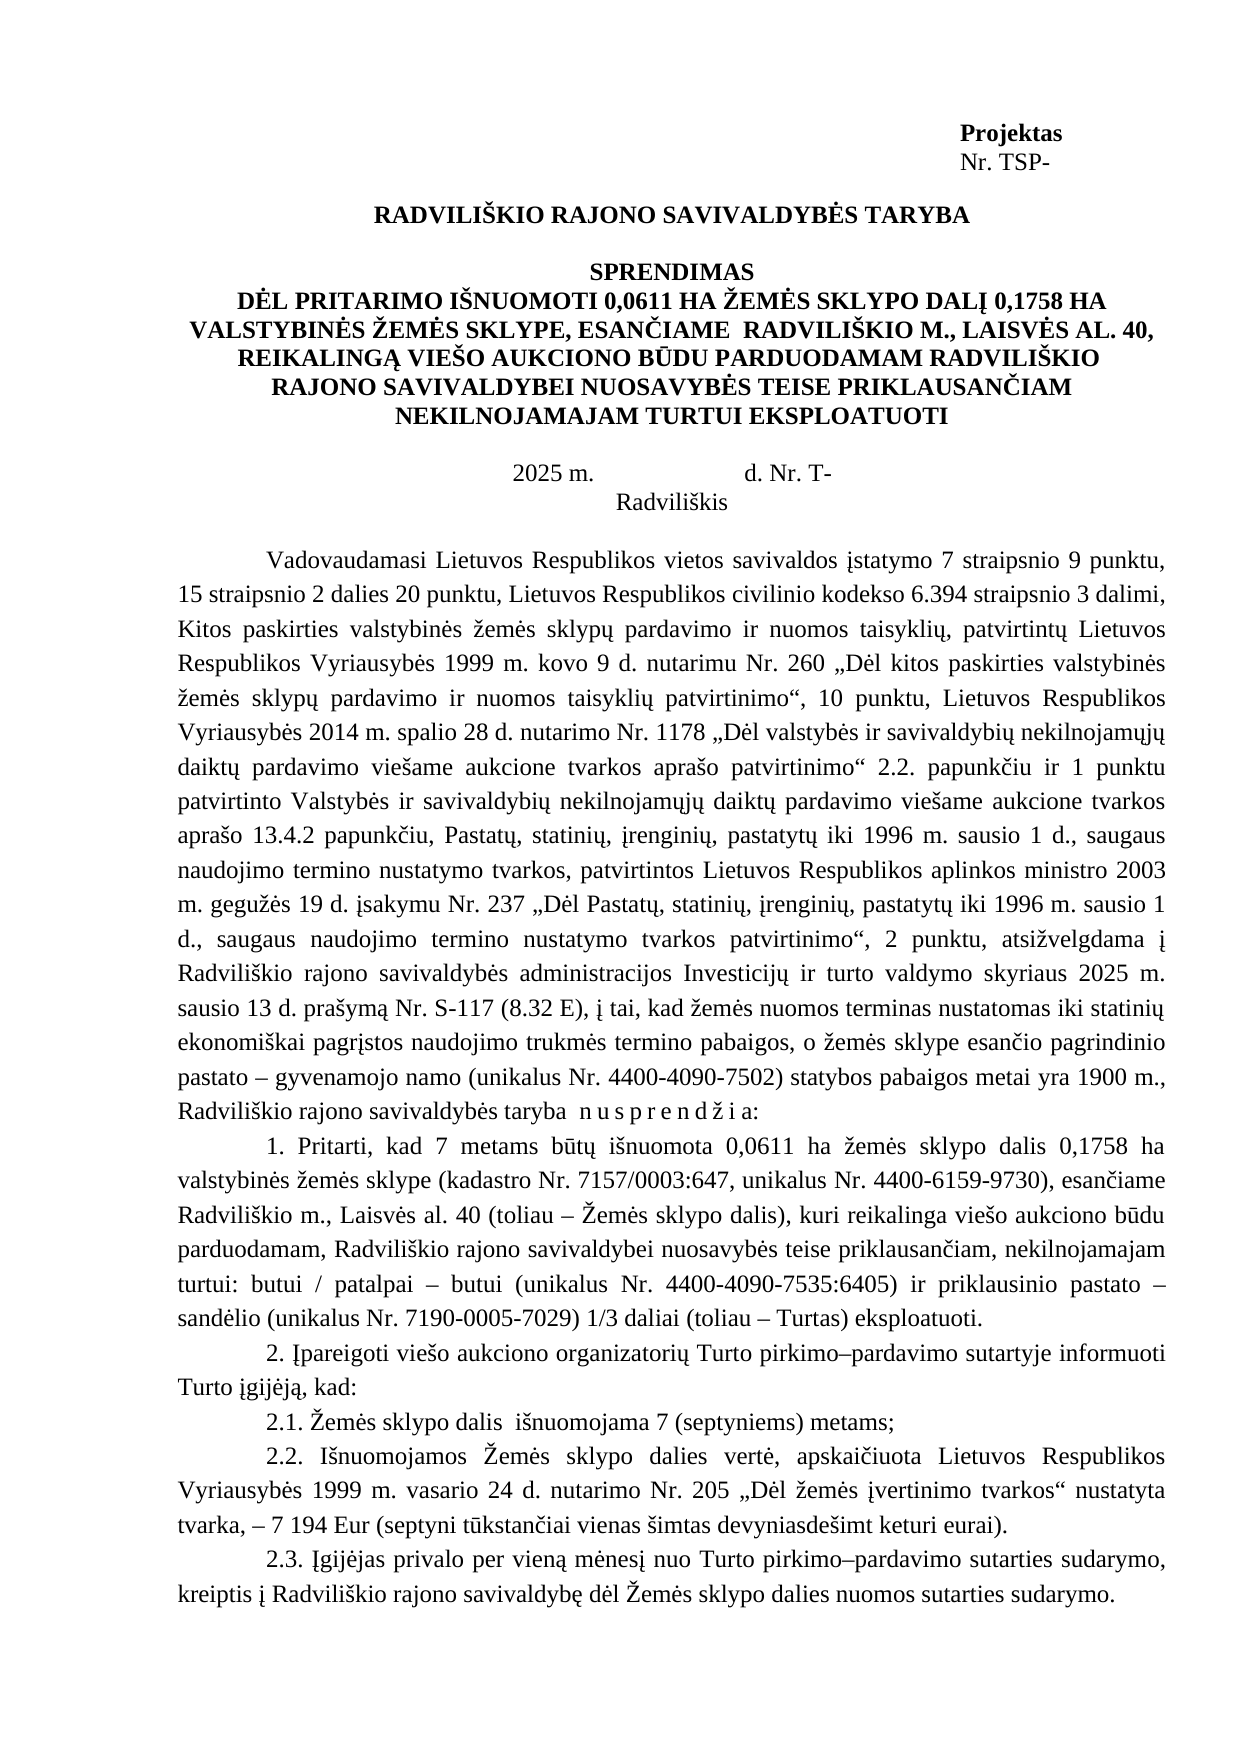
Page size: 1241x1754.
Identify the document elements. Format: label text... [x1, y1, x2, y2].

text RADVILIŠKIO RAJONO SAVIVALDYBĖS TARYBA [177, 200, 1167, 228]
text 2.3. Įgijėjas privalo per vieną mėnesį nuo Turto pirkimo–pardavimo sutarties sudarymo, kreiptis į Radviliškio rajono savivaldybę dėl Žemės sklypo dalies nuomos sutarties sudarymo. [177, 1544, 1167, 1608]
text rajono savivaldybei nuosavybės teise priklausančiam nekilnojamajam turtui eksploatuoti [177, 372, 1167, 430]
text 2.2. Išnuomojamos Žemės sklypo dalies vertė, apskaičiuota Lietuvos Respublikos Vyriausybės 1999 m. vasario 24 d. nutarimo Nr. 205 „Dėl žemės įvertinimo tvarkos“ nustatyta tvarka, – 7 194 Eur (septyni tūkstančiai vienas šimtas devyniasdešimt keturi eurai). [177, 1441, 1167, 1539]
text 2.1. Žemės sklypo dalis išnuomojama 7 (septyniems) metams; [177, 1407, 1167, 1435]
text DĖL PRITARIMO išnuomoti 0,0611 ha žemės sklypo dalį 0,1758 ha valstybinės žemės sklype, esančiame Radviliškio m., Laisvės al. 40, reikalingą viešo aukciono būdu parduodamam Radviliškio [177, 286, 1167, 372]
text 1. Pritarti, kad 7 metams būtų išnuomota 0,0611 ha žemės sklypo dalis 0,1758 ha valstybinės žemės sklype (kadastro Nr. 7157/0003:647, unikalus Nr. 4400-6159-9730), esančiame Radviliškio m., Laisvės al. 40 (toliau – Žemės sklypo dalis), kuri reikalinga viešo aukciono būdu parduodamam, Radviliškio rajono savivaldybei nuosavybės teise priklausančiam, nekilnojamajam turtui: butui / patalpai – butui (unikalus Nr. 4400-4090-7535:6405) ir priklausinio pastato – sandėlio (unikalus Nr. 7190-0005-7029) 1/3 daliai (toliau – Turtas) eksploatuoti. [177, 1131, 1167, 1332]
text Vadovaudamasi Lietuvos Respublikos vietos savivaldos įstatymo 7 straipsnio 9 punktu, 15 straipsnio 2 dalies 20 punktu, Lietuvos Respublikos civilinio kodekso 6.394 straipsnio 3 dalimi, Kitos paskirties valstybinės žemės sklypų pardavimo ir nuomos taisyklių, patvirtintų Lietuvos Respublikos Vyriausybės 1999 m. kovo 9 d. nutarimu Nr. 260 „Dėl kitos paskirties valstybinės žemės sklypų pardavimo ir nuomos taisyklių patvirtinimo“, 10 punktu, Lietuvos Respublikos Vyriausybės 2014 m. spalio 28 d. nutarimo Nr. 1178 „Dėl valstybės ir savivaldybių nekilnojamųjų daiktų pardavimo viešame aukcione tvarkos aprašo patvirtinimo“ 2.2. papunkčiu ir 1 punktu patvirtinto Valstybės ir savivaldybių nekilnojamųjų daiktų pardavimo viešame aukcione tvarkos aprašo 13.4.2 papunkčiu, Pastatų, statinių, įrenginių, pastatytų iki 1996 m. sausio 1 d., saugaus naudojimo termino nustatymo tvarkos, patvirtintos Lietuvos Respublikos aplinkos ministro 2003 m. gegužės 19 d. įsakymu Nr. 237 „Dėl Pastatų, statinių, įrenginių, pastatytų iki 1996 m. sausio 1 d., saugaus naudojimo termino nustatymo tvarkos patvirtinimo“, 2 punktu, atsižvelgdama į Radviliškio rajono savivaldybės administracijos Investicijų ir turto valdymo skyriaus 2025 m. sausio 13 d. prašymą Nr. S-117 (8.32 E), į tai, kad žemės nuomos terminas nustatomas iki statinių ekonomiškai pagrįstos naudojimo trukmės termino pabaigos, o žemės sklype esančio pagrindinio pastato – gyvenamojo namo (unikalus Nr. 4400-4090-7502) statybos pabaigos metai yra 1900 m., Radviliškio rajono savivaldybės taryba nusprendžia: [177, 545, 1167, 1125]
text 2. Įpareigoti viešo aukciono organizatorių Turto pirkimo–pardavimo sutartyje informuoti Turto įgijėją, kad: [177, 1338, 1167, 1401]
subtitle Projektas [960, 118, 1167, 147]
text Radviliškis [177, 487, 1167, 516]
text Nr. TSP- [960, 147, 1167, 176]
text 2025 m. d. Nr. T- [177, 458, 1167, 487]
text SPRENDIMAS [177, 257, 1167, 286]
